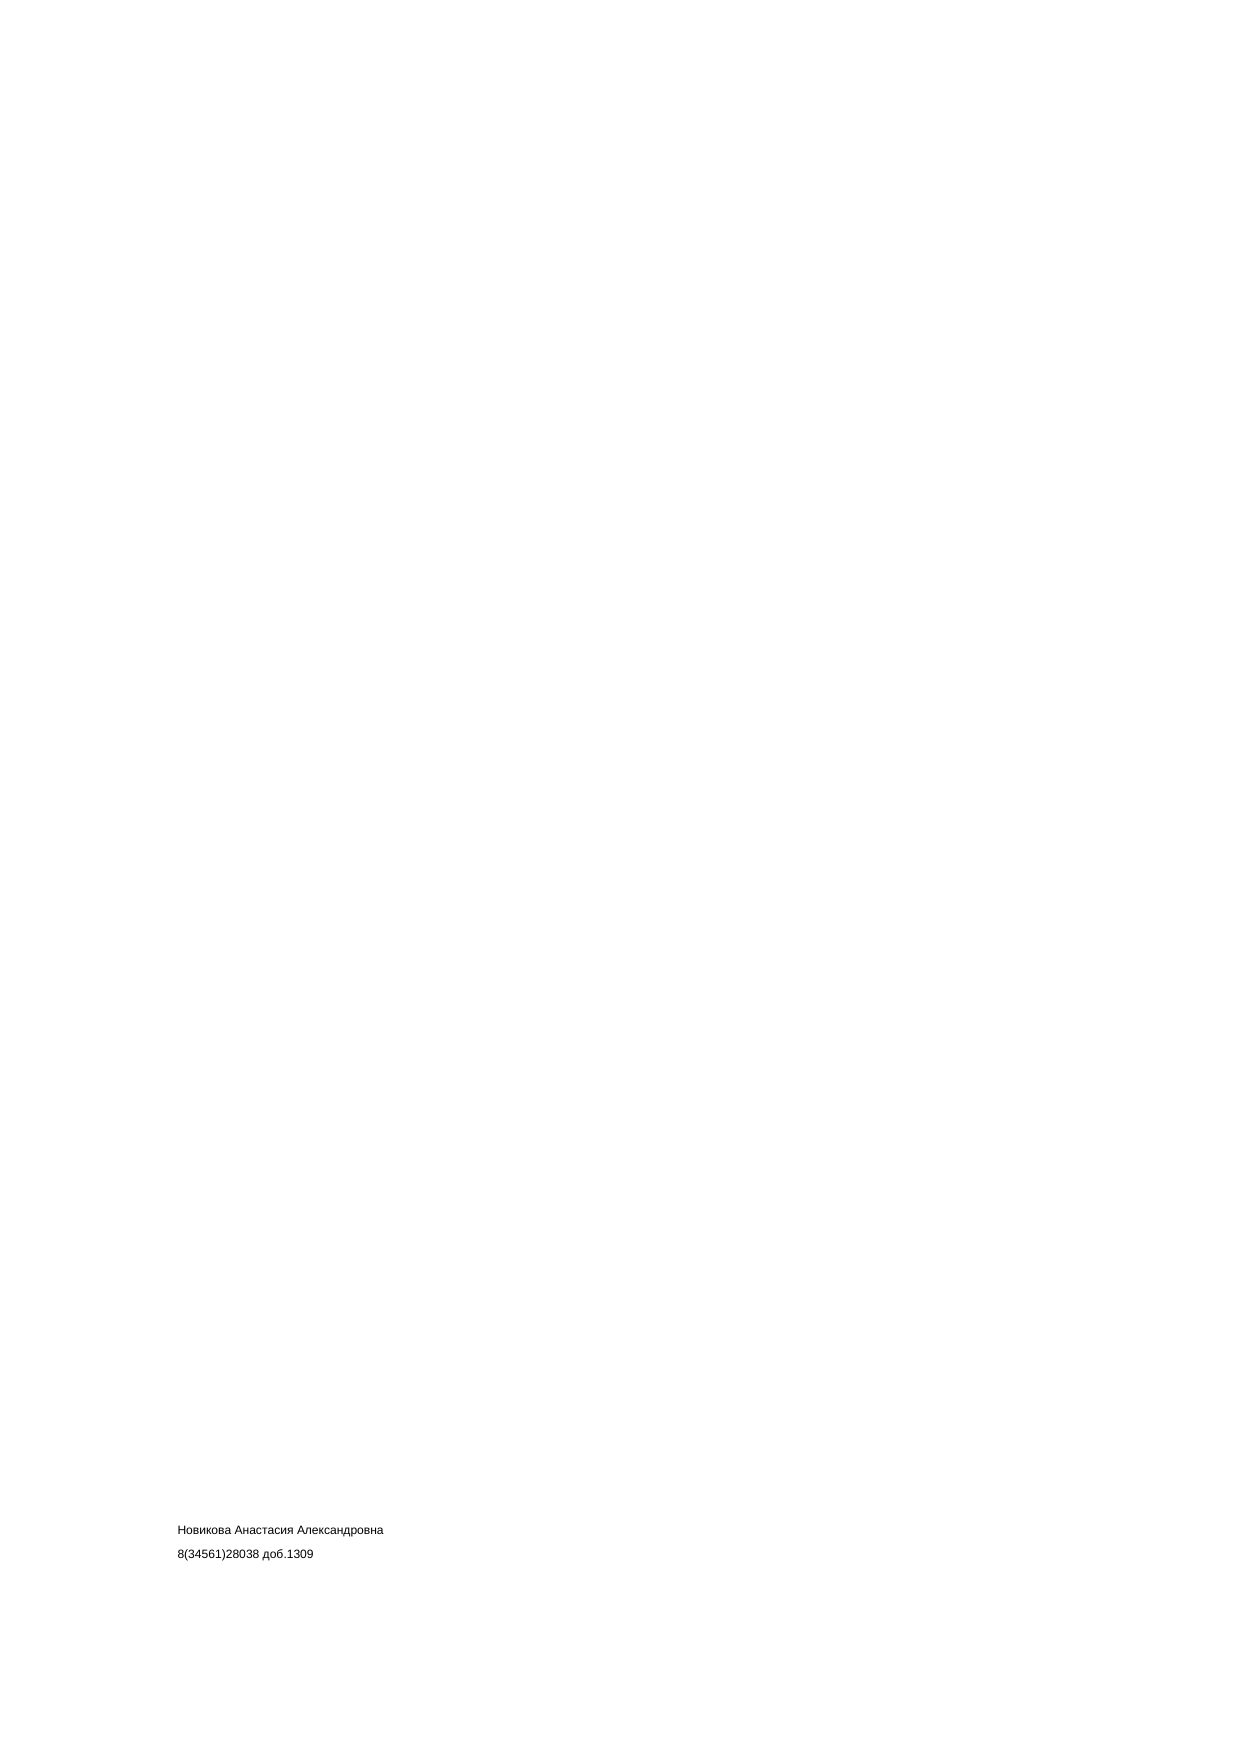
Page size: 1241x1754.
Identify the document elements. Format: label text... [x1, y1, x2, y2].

text Новикова Анастасия Александровна 8(34561)28038 доб.1309 [177, 1523, 1181, 1571]
